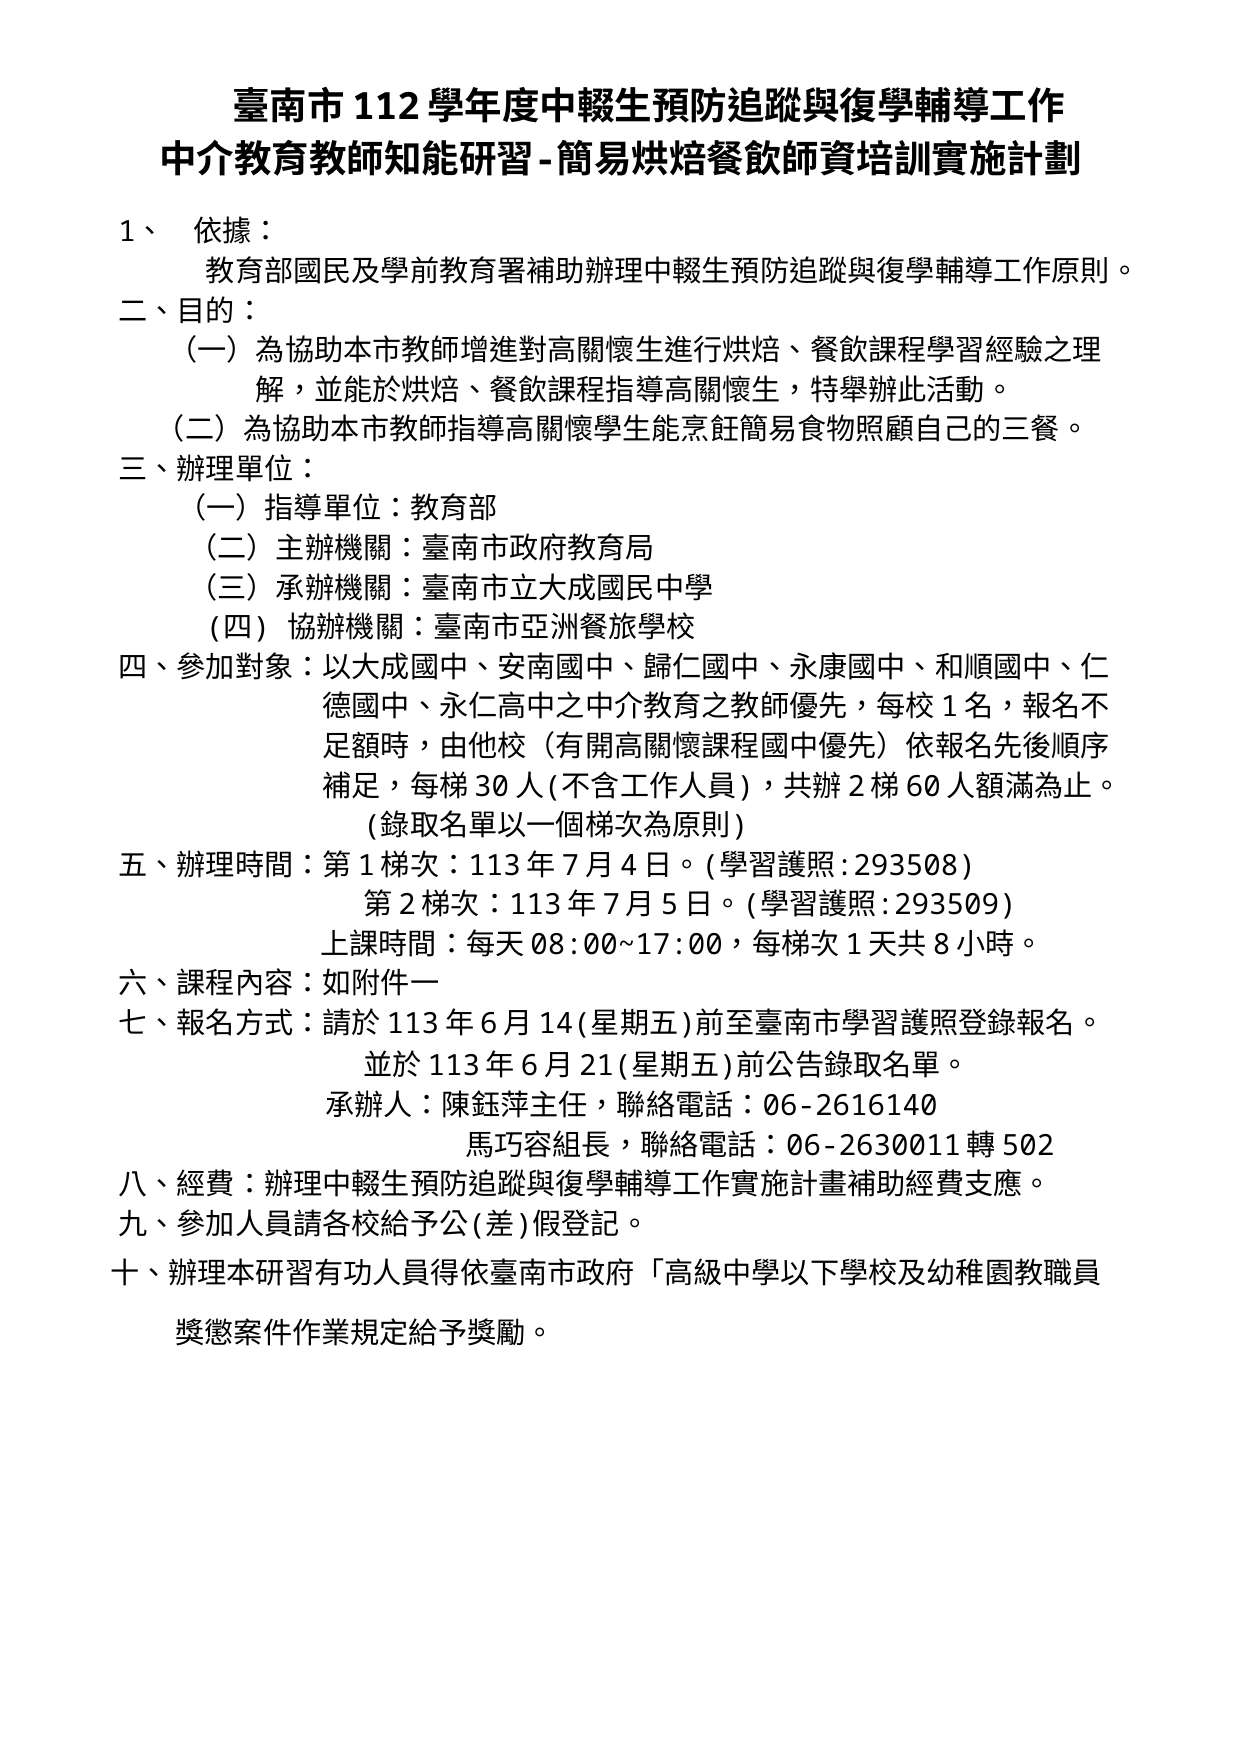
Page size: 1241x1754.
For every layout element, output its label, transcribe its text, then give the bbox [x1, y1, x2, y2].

text 教育部國民及學前教育署補助辦理中輟生預防追蹤與復學輔導工作原則。 [118, 250, 1122, 289]
text 六、課程內容：如附件一 [118, 962, 1122, 1002]
text 馬巧容組長，聯絡電話：06-2630011轉502 [325, 1123, 1122, 1163]
text 二、目的： [118, 289, 1122, 329]
text 五、辦理時間：第1梯次：113年7月4日。(學習護照:293508) [118, 843, 1122, 883]
text 三、辦理單位： [118, 448, 1122, 487]
text 八、經費：辦理中輟生預防追蹤與復學輔導工作實施計畫補助經費支應。 [118, 1163, 1122, 1203]
text 獎懲案件作業規定給予獎勵。 [102, 1315, 1122, 1351]
text 上課時間：每天08:00~17:00，每梯次1天共8小時。 [306, 923, 1122, 962]
text 承辦人：陳鈺萍主任，聯絡電話：06-2616140 [325, 1084, 1122, 1123]
list 依據： [118, 210, 1122, 250]
text 四、參加對象：以大成國中、安南國中、歸仁國中、永康國中、和順國中、仁德國中、永仁高中之中介教育之教師優先，每校1名，報名不足額時，由他校（有開高關懷課程國中優先）依報名先後順序補足，每梯30人(不含工作人員)，共辦2梯60人額滿為止。 [118, 646, 1122, 804]
text （一）為協助本市教師增進對高關懷生進行烘焙、餐飲課程學習經驗之理解，並能於烘焙、餐飲課程指導高關懷生，特舉辦此活動。 [168, 329, 1122, 408]
text （三）承辦機關：臺南市立大成國民中學 [118, 566, 1122, 606]
text 九、參加人員請各校給予公(差)假登記。 [118, 1203, 1122, 1242]
text (錄取名單以一個梯次為原則) [118, 804, 1122, 843]
text 第2梯次：113年7月5日。(學習護照:293509) [118, 883, 1122, 923]
text 臺南市112學年度中輟生預防追蹤與復學輔導工作 [118, 83, 1122, 128]
text 中介教育教師知能研習-簡易烘焙餐飲師資培訓實施計劃 [118, 128, 1122, 183]
text （二）主辦機關：臺南市政府教育局 [118, 527, 1122, 566]
text （二）為協助本市教師指導高關懷學生能烹飪簡易食物照顧自己的三餐。 [156, 408, 1122, 448]
text （一）指導單位：教育部 [118, 487, 1122, 527]
text 十、辦理本研習有功人員得依臺南市政府「高級中學以下學校及幼稚園教職員 [102, 1255, 1122, 1290]
text 七、報名方式：請於113年6月14(星期五)前至臺南市學習護照登錄報名。 [118, 1002, 1122, 1041]
text (四) 協辦機關：臺南市亞洲餐旅學校 [118, 606, 1122, 646]
text 並於113年6月21(星期五)前公告錄取名單。 [118, 1041, 1122, 1084]
